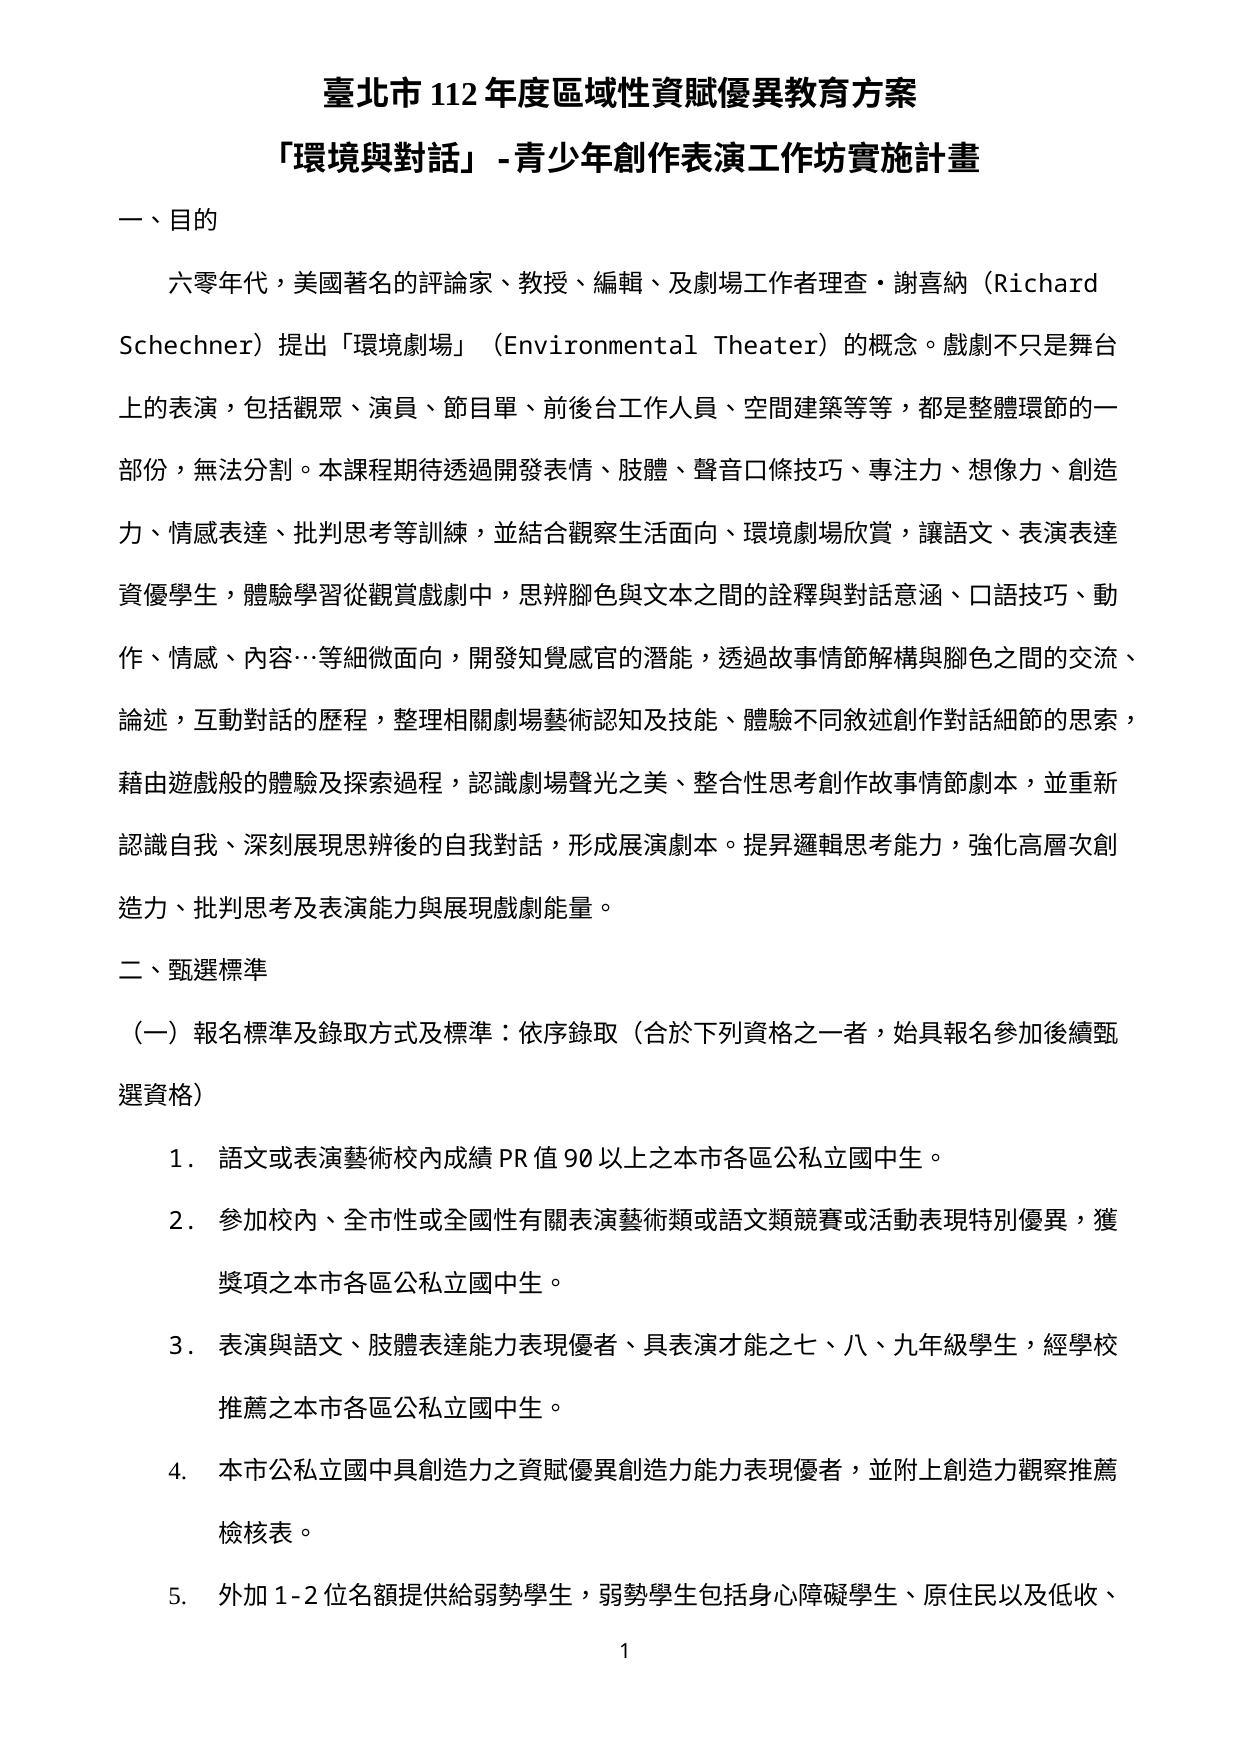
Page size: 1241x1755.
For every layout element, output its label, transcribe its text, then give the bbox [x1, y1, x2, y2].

list 表演與語文、肢體表達能力表現優者、具表演才能之七、八、九年級學生，經學校推薦之本市各區公私立國中生。 [168, 1302, 1122, 1427]
text 六零年代，美國著名的評論家、教授、編輯、及劇場工作者理查‧謝喜納（Richard Schechner）提出「環境劇場」（Environmental Theater）的概念。戲劇不只是舞台上的表演，包括觀眾、演員、節目單、前後台工作人員、空間建築等等，都是整體環節的一部份，無法分割。本課程期待透過開發表情、肢體、聲音口條技巧、專注力、想像力、創造力、情感表達、批判思考等訓練，並結合觀察生活面向、環境劇場欣賞，讓語文、表演表達資優學生，體驗學習從觀賞戲劇中，思辨腳色與文本之間的詮釋與對話意涵、口語技巧、動作、情感、內容…等細微面向，開發知覺感官的潛能，透過故事情節解構與腳色之間的交流、論述，互動對話的歷程，整理相關劇場藝術認知及技能、體驗不同敘述創作對話細節的思索，藉由遊戲般的體驗及探索過程，認識劇場聲光之美、整合性思考創作故事情節劇本，並重新認識自我、深刻展現思辨後的自我對話，形成展演劇本。提昇邏輯思考能力，強化高層次創造力、批判思考及表演能力與展現戲劇能量。 [118, 239, 1122, 927]
text 「環境與對話」-青少年創作表演工作坊實施計畫 [118, 114, 1122, 177]
list 外加1-2位名額提供給弱勢學生，弱勢學生包括身心障礙學生、原住民以及低收、 [168, 1552, 1122, 1614]
text （一）報名標準及錄取方式及標準：依序錄取（合於下列資格之一者，始具報名參加後續甄選資格） [118, 989, 1122, 1114]
text 二、甄選標準 [118, 927, 1122, 989]
list 參加校內、全市性或全國性有關表演藝術類或語文類競賽或活動表現特別優異，獲獎項之本市各區公私立國中生。 [168, 1177, 1122, 1302]
list 語文或表演藝術校內成績PR值90以上之本市各區公私立國中生。 [168, 1114, 1122, 1177]
text 臺北市112年度區域性資賦優異教育方案 [118, 66, 1122, 114]
text 一、目的 [118, 177, 1122, 239]
list 本市公私立國中具創造力之資賦優異創造力能力表現優者，並附上創造力觀察推薦檢核表。 [168, 1427, 1122, 1552]
